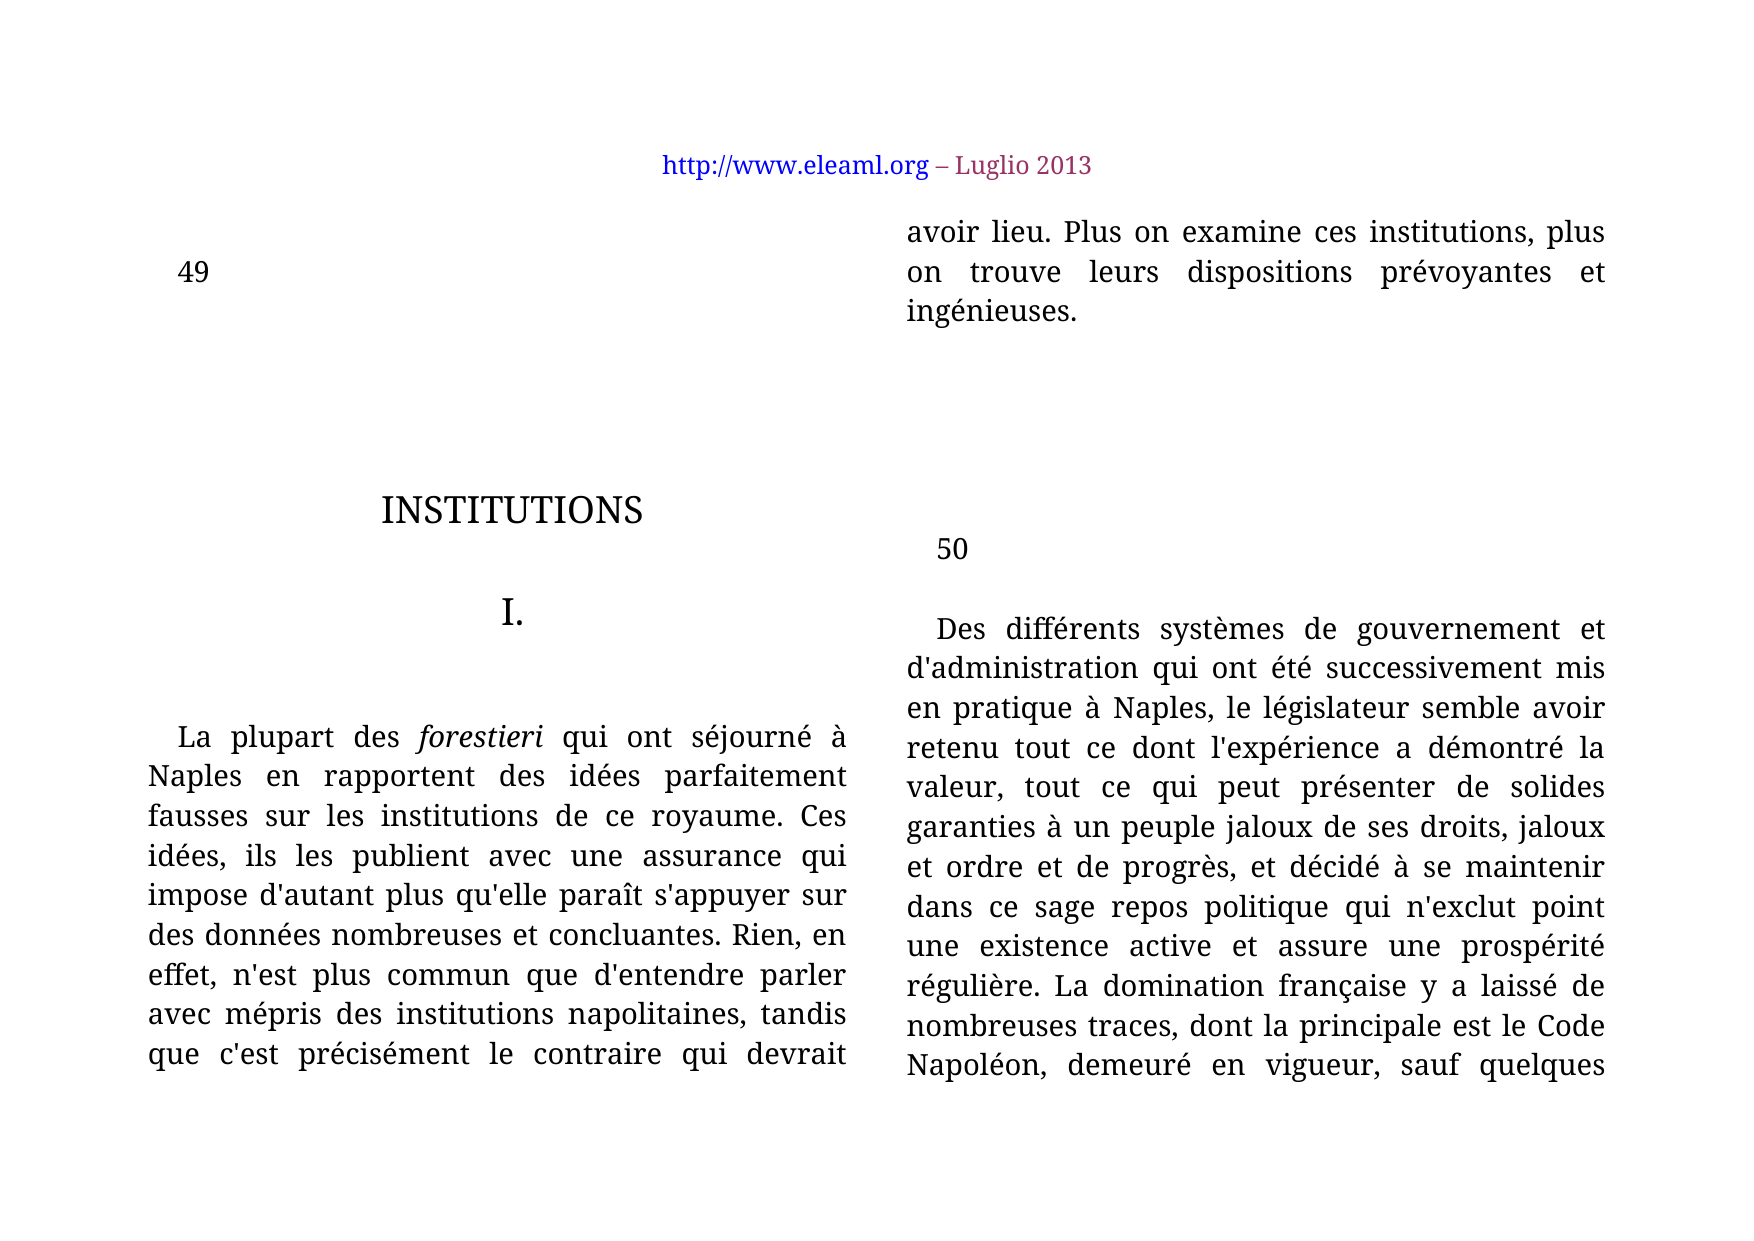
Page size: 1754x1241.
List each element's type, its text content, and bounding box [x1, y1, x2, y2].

text Des différents systèmes de gouvernement et d'administration qui ont été successivement mis en pratique à Naples, le législateur semble avoir retenu tout ce dont l'expérience a démontré la valeur, tout ce qui peut présenter de solides garanties à un peuple jaloux de ses droits, jaloux et ordre et de progrès, et décidé à se maintenir dans ce sage repos politique qui n'exclut point une existence active et assure une prospérité régulière. La domination française y a laissé de nombreuses traces, dont la principale est le Code Napoléon, demeuré en vigueur, sauf quelques [906, 608, 1606, 1084]
text 50 [906, 529, 1606, 568]
text La plupart des forestieri qui ont séjourné à Naples en rapportent des idées parfaitement fausses sur les institutions de ce royaume. Ces idées, ils les publient avec une assurance qui impose d'autant plus qu'elle paraît s'appuyer sur des données nombreuses et concluantes. Rien, en effet, n'est plus commun que d'entendre parler avec mépris des institutions napolitaines, tandis que c'est précisément le contraire qui devrait [148, 716, 847, 1073]
text INSTITUTIONS [148, 483, 847, 534]
text 49 [148, 251, 847, 291]
text avoir lieu. Plus on examine ces institutions, plus on trouve leurs dispositions prévoyantes et ingénieuses. [906, 211, 1606, 330]
text I. [148, 585, 847, 636]
